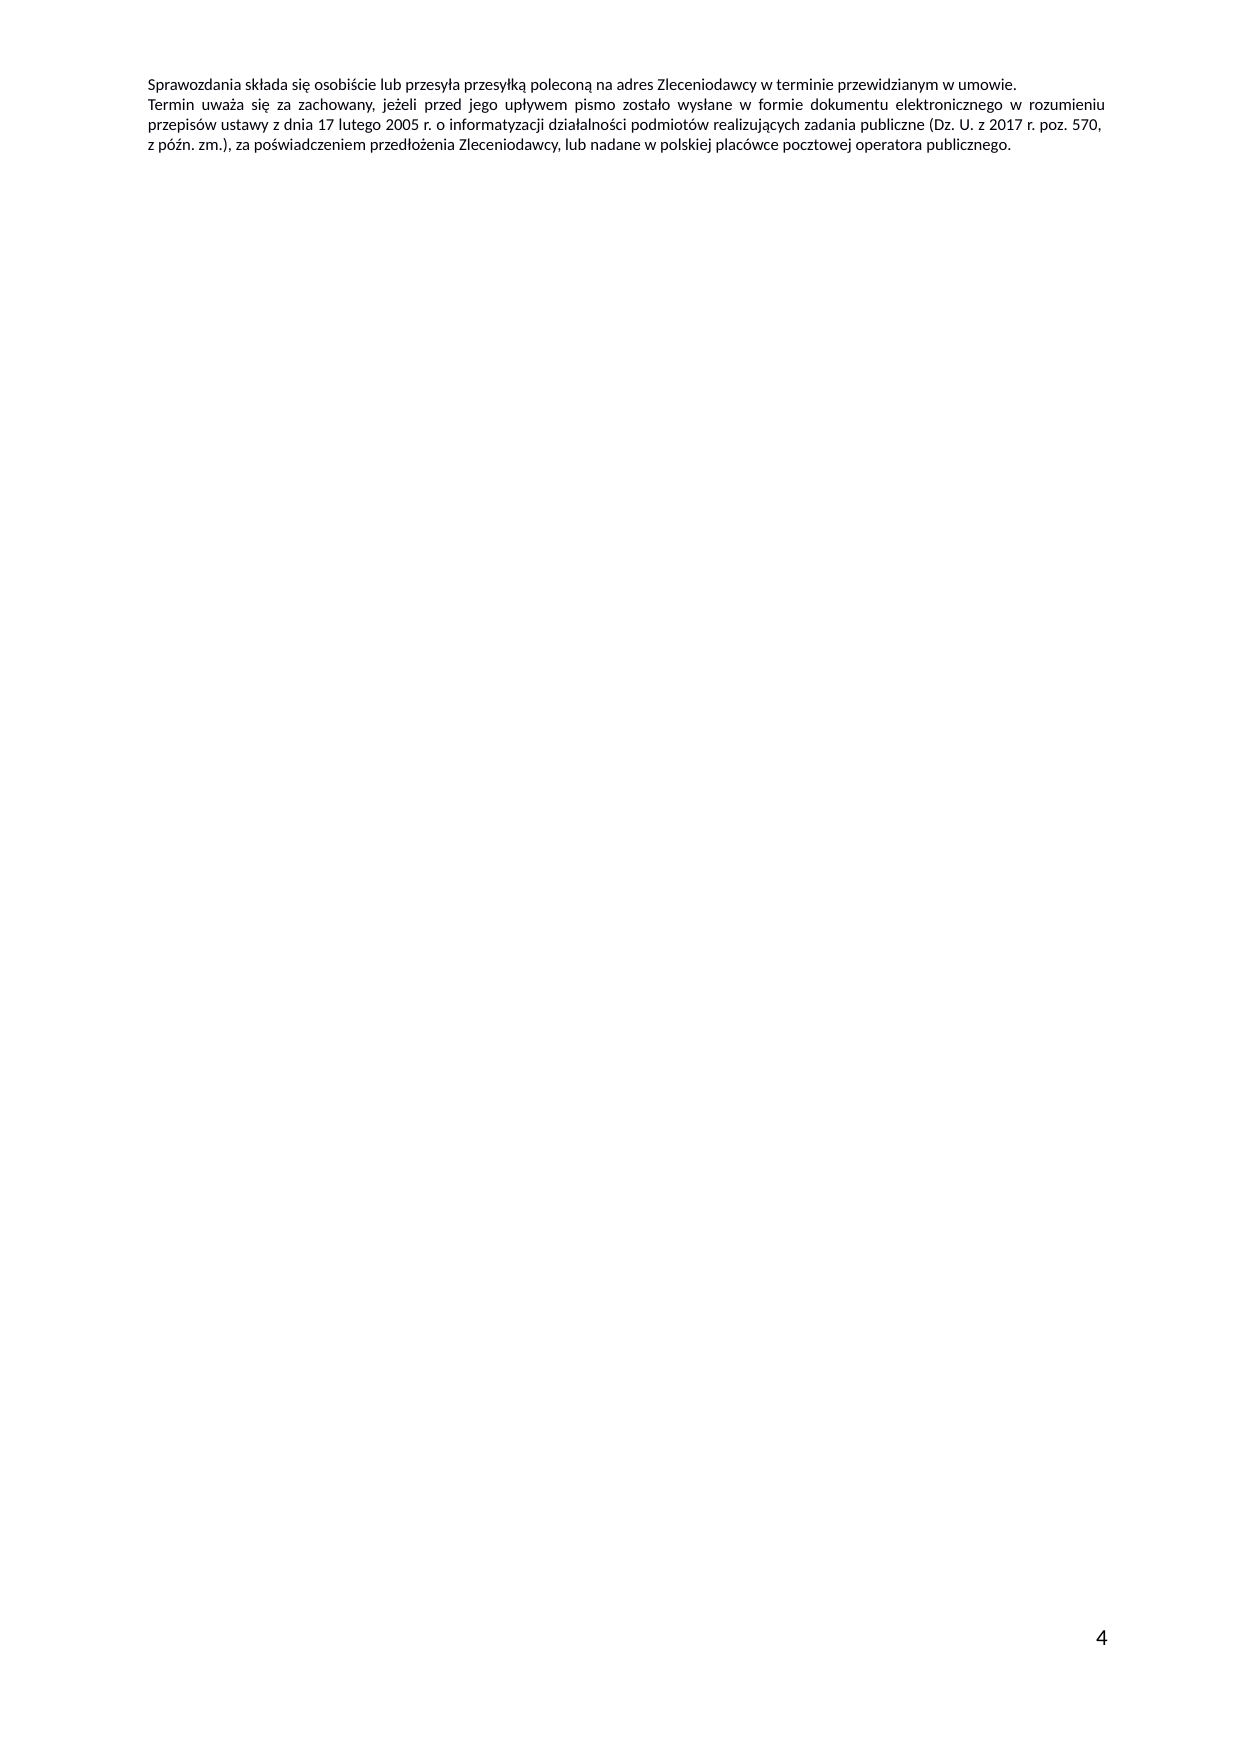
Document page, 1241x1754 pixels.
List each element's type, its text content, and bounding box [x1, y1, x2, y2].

text Termin uważa się za zachowany, jeżeli przed jego upływem pismo zostało wysłane w formie dokumentu elektronicznego w rozumieniu przepisów ustawy z dnia 17 lutego 2005 r. o informatyzacji działalności podmiotów realizujących zadania publiczne (Dz. U. z 2017 r. poz. 570, z późn. zm.), za poświadczeniem przedłożenia Zleceniodawcy, lub nadane w polskiej placówce pocztowej operatora publicznego. [148, 94, 1107, 155]
text Sprawozdania składa się osobiście lub przesyła przesyłką poleconą na adres Zleceniodawcy w terminie przewidzianym w umowie. [148, 74, 1107, 94]
